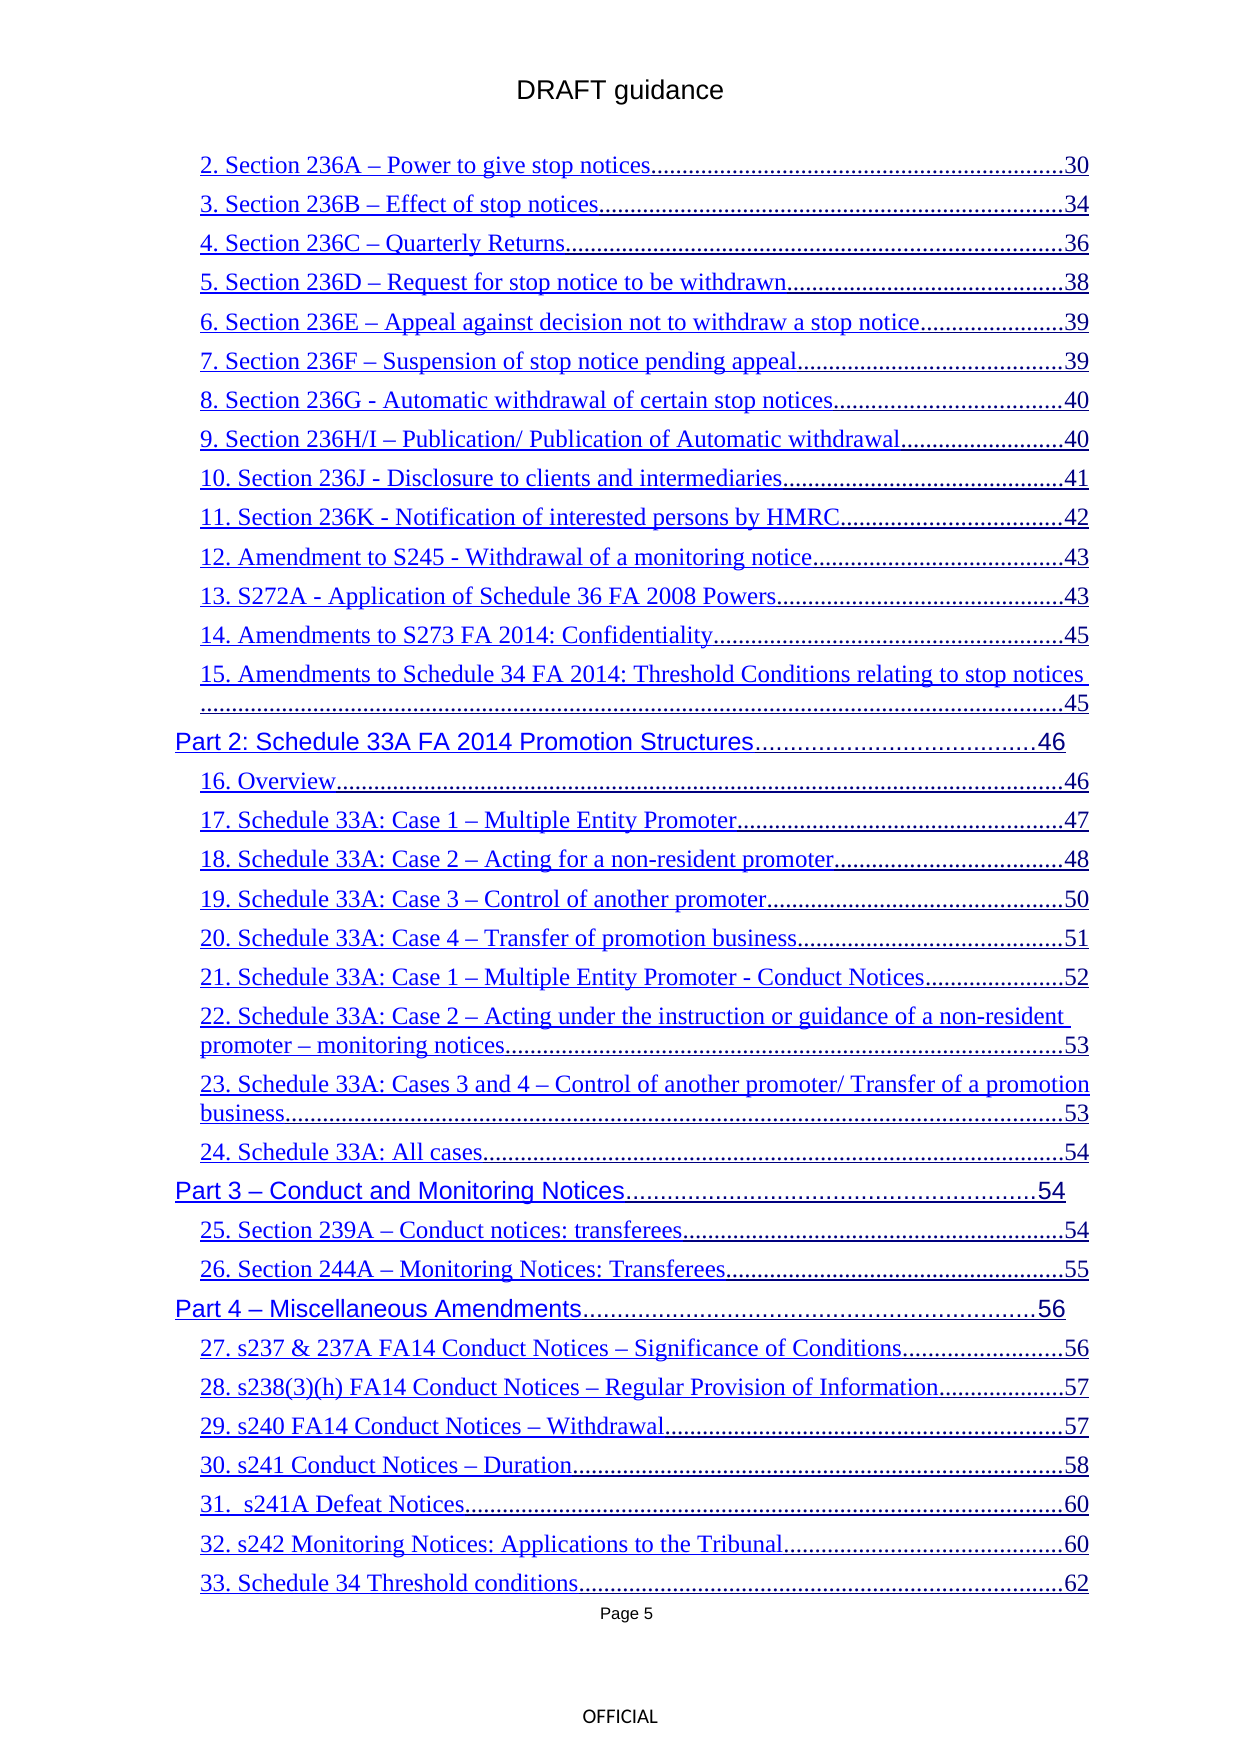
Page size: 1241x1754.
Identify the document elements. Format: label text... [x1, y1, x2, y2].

text 21. Schedule 33A: Case 1 – Multiple Entity Promoter - Conduct Notices 52 [200, 962, 1090, 991]
text 11. Section 236K - Notification of interested persons by HMRC 42 [200, 502, 1090, 531]
text 30. s241 Conduct Notices – Duration 58 [200, 1450, 1090, 1479]
text 32. s242 Monitoring Notices: Applications to the Tribunal 60 [200, 1529, 1090, 1557]
text 3. Section 236B – Effect of stop notices 34 [200, 189, 1090, 218]
text 5. Section 236D – Request for stop notice to be withdrawn 38 [200, 267, 1090, 296]
text 18. Schedule 33A: Case 2 – Acting for a non-resident promoter 48 [200, 844, 1090, 873]
text 7. Section 236F – Suspension of stop notice pending appeal 39 [200, 346, 1090, 374]
text 12. Amendment to S245 - Withdrawal of a monitoring notice 43 [200, 542, 1090, 570]
text 6. Section 236E – Appeal against decision not to withdraw a stop notice 39 [200, 307, 1090, 335]
text 23. Schedule 33A: Cases 3 and 4 – Control of another promoter/ Transfer of a promotion business 53 [200, 1096, 1090, 1127]
text 9. Section 236H/I – Publication/ Publication of Automatic withdrawal 40 [200, 424, 1090, 453]
text 14. Amendments to S273 FA 2014: Confidentiality 45 [200, 620, 1090, 649]
text 25. Section 239A – Conduct notices: transferees 54 [200, 1215, 1090, 1244]
text 24. Schedule 33A: All cases 54 [200, 1137, 1090, 1166]
text Part 3 – Conduct and Monitoring Notices 54 [175, 1176, 1090, 1205]
text 2. Section 236A – Power to give stop notices 30 [200, 150, 1090, 179]
text 4. Section 236C – Quarterly Returns 36 [200, 228, 1090, 257]
text 26. Section 244A – Monitoring Notices: Transferees 55 [200, 1254, 1090, 1283]
text Part 2: Schedule 33A FA 2014 Promotion Structures 46 [175, 727, 1090, 756]
text 17. Schedule 33A: Case 1 – Multiple Entity Promoter 47 [200, 805, 1090, 834]
text 28. s238(3)(h) FA14 Conduct Notices – Regular Provision of Information 57 [200, 1372, 1090, 1401]
text 19. Schedule 33A: Case 3 – Control of another promoter 50 [200, 884, 1090, 912]
text 20. Schedule 33A: Case 4 – Transfer of promotion business 51 [200, 923, 1090, 952]
text 22. Schedule 33A: Case 2 – Acting under the instruction or guidance of a non-resident promoter – monitoring notices 53 [200, 1001, 1090, 1059]
text 8. Section 236G - Automatic withdrawal of certain stop notices 40 [200, 385, 1090, 414]
text Part 4 – Miscellaneous Amendments 56 [175, 1294, 1090, 1322]
text 10. Section 236J - Disclosure to clients and intermediaries 41 [200, 463, 1090, 492]
text 31. s241A Defeat Notices 60 [200, 1489, 1090, 1518]
text 23. Schedule 33A: Cases 3 and 4 – Control of another promoter/ Transfer of a promotion business 53 [200, 1069, 1090, 1094]
text 16. Overview 46 [200, 766, 1090, 795]
text 13. S272A - Application of Schedule 36 FA 2008 Powers 43 [200, 581, 1090, 609]
text 33. Schedule 34 Threshold conditions 62 [200, 1568, 1090, 1597]
text 29. s240 FA14 Conduct Notices – Withdrawal 57 [200, 1411, 1090, 1440]
text 15. Amendments to Schedule 34 FA 2014: Threshold Conditions relating to stop notices 45 [200, 659, 1090, 717]
text 27. s237 & 237A FA14 Conduct Notices – Significance of Conditions 56 [200, 1333, 1090, 1362]
